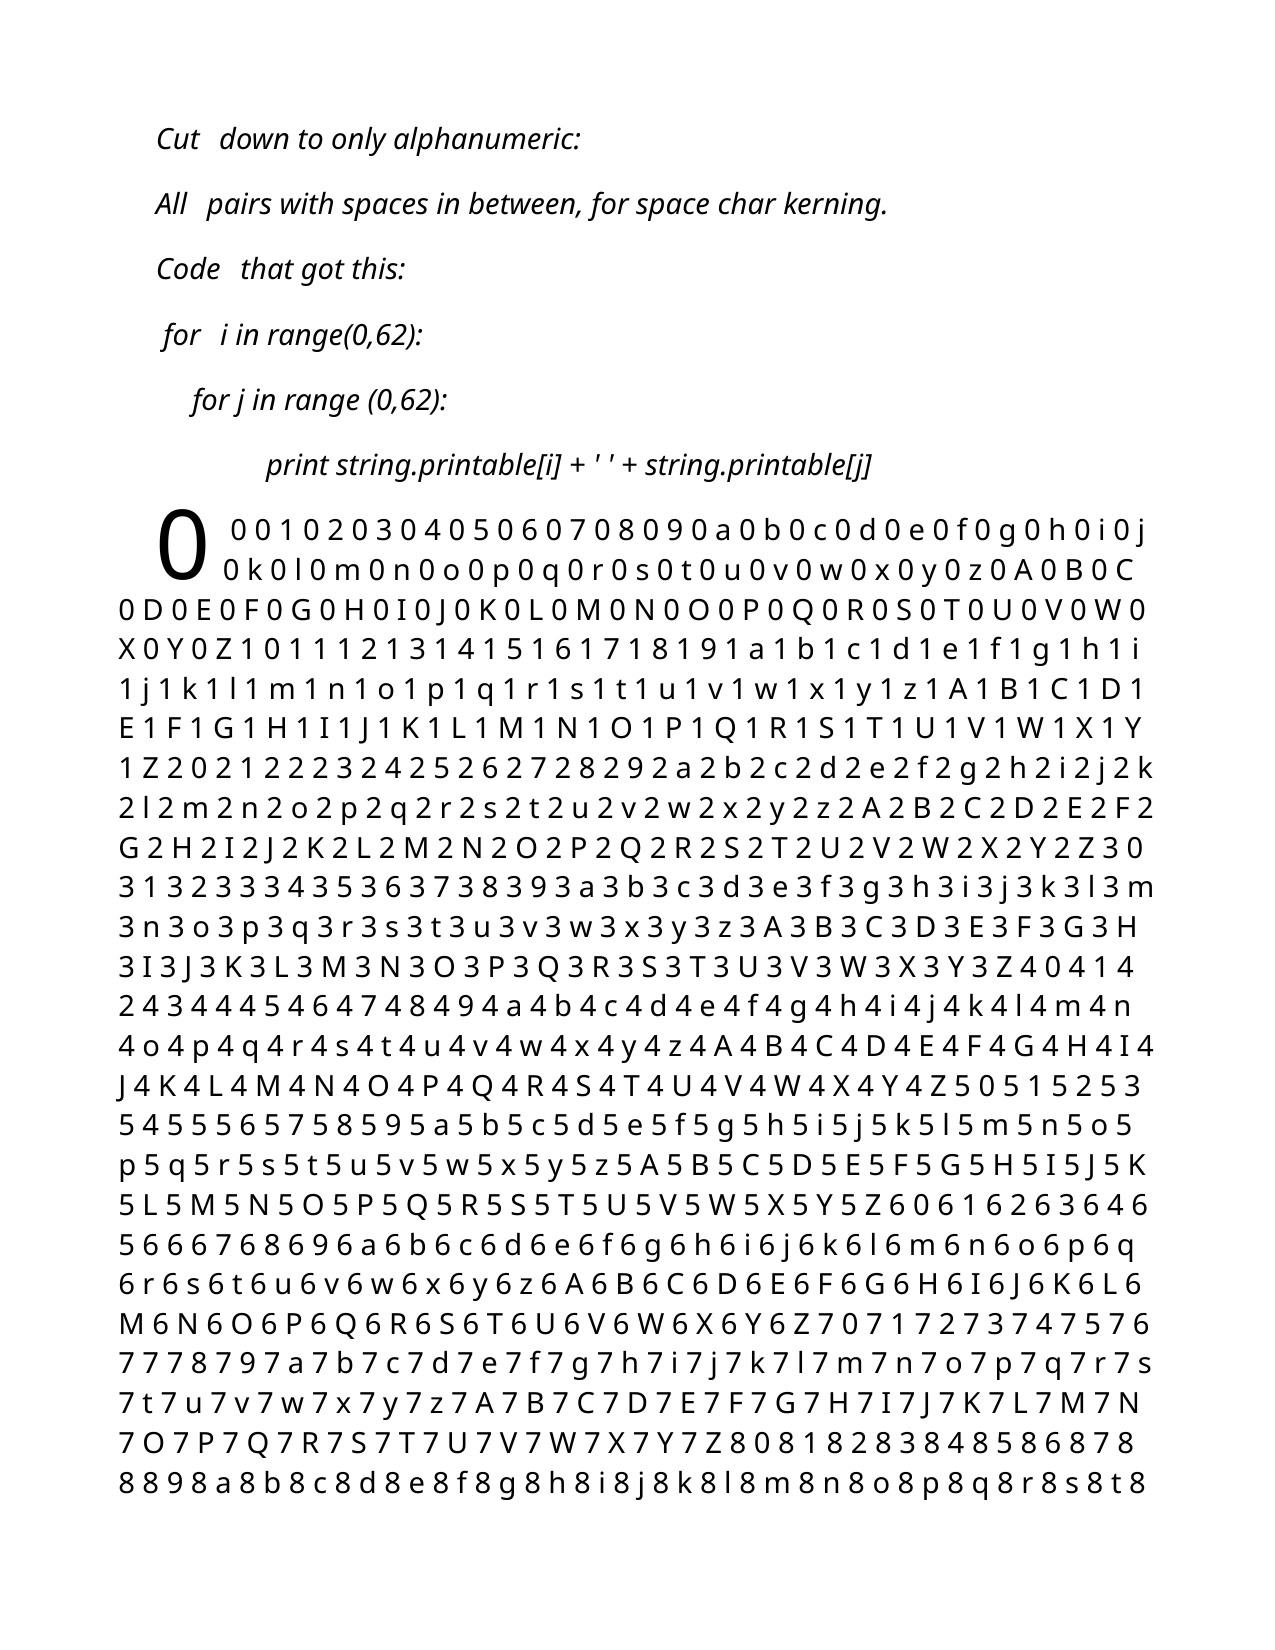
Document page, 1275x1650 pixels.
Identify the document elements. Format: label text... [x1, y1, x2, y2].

text Code that got this: [118, 248, 1157, 288]
text Cut down to only alphanumeric: [118, 118, 1157, 158]
text for i in range(0,62): [118, 314, 1157, 353]
text print string.printable[i] + ' ' + string.printable[j] [118, 444, 1157, 484]
text 0 0 0 1 0 2 0 3 0 4 0 5 0 6 0 7 0 8 0 9 0 a 0 b 0 c 0 d 0 e 0 f 0 g 0 h 0 i 0 j 0 k 0 l 0 m 0 n 0 o 0 p 0 q 0 r 0 s 0 t 0 u 0 v 0 w 0 x 0 y 0 z 0 A 0 B 0 C 0 D 0 E 0 F 0 G 0 H 0 I 0 J 0 K 0 L 0 M 0 N 0 O 0 P 0 Q 0 R 0 S 0 T 0 U 0 V 0 W 0 X 0 Y 0 Z 1 0 1 1 1 2 1 3 1 4 1 5 1 6 1 7 1 8 1 9 1 a 1 b 1 c 1 d 1 e 1 f 1 g 1 h 1 i 1 j 1 k 1 l 1 m 1 n 1 o 1 p 1 q 1 r 1 s 1 t 1 u 1 v 1 w 1 x 1 y 1 z 1 A 1 B 1 C 1 D 1 E 1 F 1 G 1 H 1 I 1 J 1 K 1 L 1 M 1 N 1 O 1 P 1 Q 1 R 1 S 1 T 1 U 1 V 1 W 1 X 1 Y 1 Z 2 0 2 1 2 2 2 3 2 4 2 5 2 6 2 7 2 8 2 9 2 a 2 b 2 c 2 d 2 e 2 f 2 g 2 h 2 i 2 j 2 k 2 l 2 m 2 n 2 o 2 p 2 q 2 r 2 s 2 t 2 u 2 v 2 w 2 x 2 y 2 z 2 A 2 B 2 C 2 D 2 E 2 F 2 G 2 H 2 I 2 J 2 K 2 L 2 M 2 N 2 O 2 P 2 Q 2 R 2 S 2 T 2 U 2 V 2 W 2 X 2 Y 2 Z 3 0 3 1 3 2 3 3 3 4 3 5 3 6 3 7 3 8 3 9 3 a 3 b 3 c 3 d 3 e 3 f 3 g 3 h 3 i 3 j 3 k 3 l 3 m 3 n 3 o 3 p 3 q 3 r 3 s 3 t 3 u 3 v 3 w 3 x 3 y 3 z 3 A 3 B 3 C 3 D 3 E 3 F 3 G 3 H 3 I 3 J 3 K 3 L 3 M 3 N 3 O 3 P 3 Q 3 R 3 S 3 T 3 U 3 V 3 W 3 X 3 Y 3 Z 4 0 4 1 4 2 4 3 4 4 4 5 4 6 4 7 4 8 4 9 4 a 4 b 4 c 4 d 4 e 4 f 4 g 4 h 4 i 4 j 4 k 4 l 4 m 4 n 4 o 4 p 4 q 4 r 4 s 4 t 4 u 4 v 4 w 4 x 4 y 4 z 4 A 4 B 4 C 4 D 4 E 4 F 4 G 4 H 4 I 4 J 4 K 4 L 4 M 4 N 4 O 4 P 4 Q 4 R 4 S 4 T 4 U 4 V 4 W 4 X 4 Y 4 Z 5 0 5 1 5 2 5 3 5 4 5 5 5 6 5 7 5 8 5 9 5 a 5 b 5 c 5 d 5 e 5 f 5 g 5 h 5 i 5 j 5 k 5 l 5 m 5 n 5 o 5 p 5 q 5 r 5 s 5 t 5 u 5 v 5 w 5 x 5 y 5 z 5 A 5 B 5 C 5 D 5 E 5 F 5 G 5 H 5 I 5 J 5 K 5 L 5 M 5 N 5 O 5 P 5 Q 5 R 5 S 5 T 5 U 5 V 5 W 5 X 5 Y 5 Z 6 0 6 1 6 2 6 3 6 4 6 5 6 6 6 7 6 8 6 9 6 a 6 b 6 c 6 d 6 e 6 f 6 g 6 h 6 i 6 j 6 k 6 l 6 m 6 n 6 o 6 p 6 q 6 r 6 s 6 t 6 u 6 v 6 w 6 x 6 y 6 z 6 A 6 B 6 C 6 D 6 E 6 F 6 G 6 H 6 I 6 J 6 K 6 L 6 M 6 N 6 O 6 P 6 Q 6 R 6 S 6 T 6 U 6 V 6 W 6 X 6 Y 6 Z 7 0 7 1 7 2 7 3 7 4 7 5 7 6 7 7 7 8 7 9 7 a 7 b 7 c 7 d 7 e 7 f 7 g 7 h 7 i 7 j 7 k 7 l 7 m 7 n 7 o 7 p 7 q 7 r 7 s 7 t 7 u 7 v 7 w 7 x 7 y 7 z 7 A 7 B 7 C 7 D 7 E 7 F 7 G 7 H 7 I 7 J 7 K 7 L 7 M 7 N 7 O 7 P 7 Q 7 R 7 S 7 T 7 U 7 V 7 W 7 X 7 Y 7 Z 8 0 8 1 8 2 8 3 8 4 8 5 8 6 8 7 8 8 8 9 8 a 8 b 8 c 8 d 8 e 8 f 8 g 8 h 8 i 8 j 8 k 8 l 8 m 8 n 8 o 8 p 8 q 8 r 8 s 8 t 8 [118, 509, 1157, 1502]
text for j in range (0,62): [118, 379, 1157, 419]
text All pairs with spaces in between, for space char kerning. [118, 183, 1157, 223]
